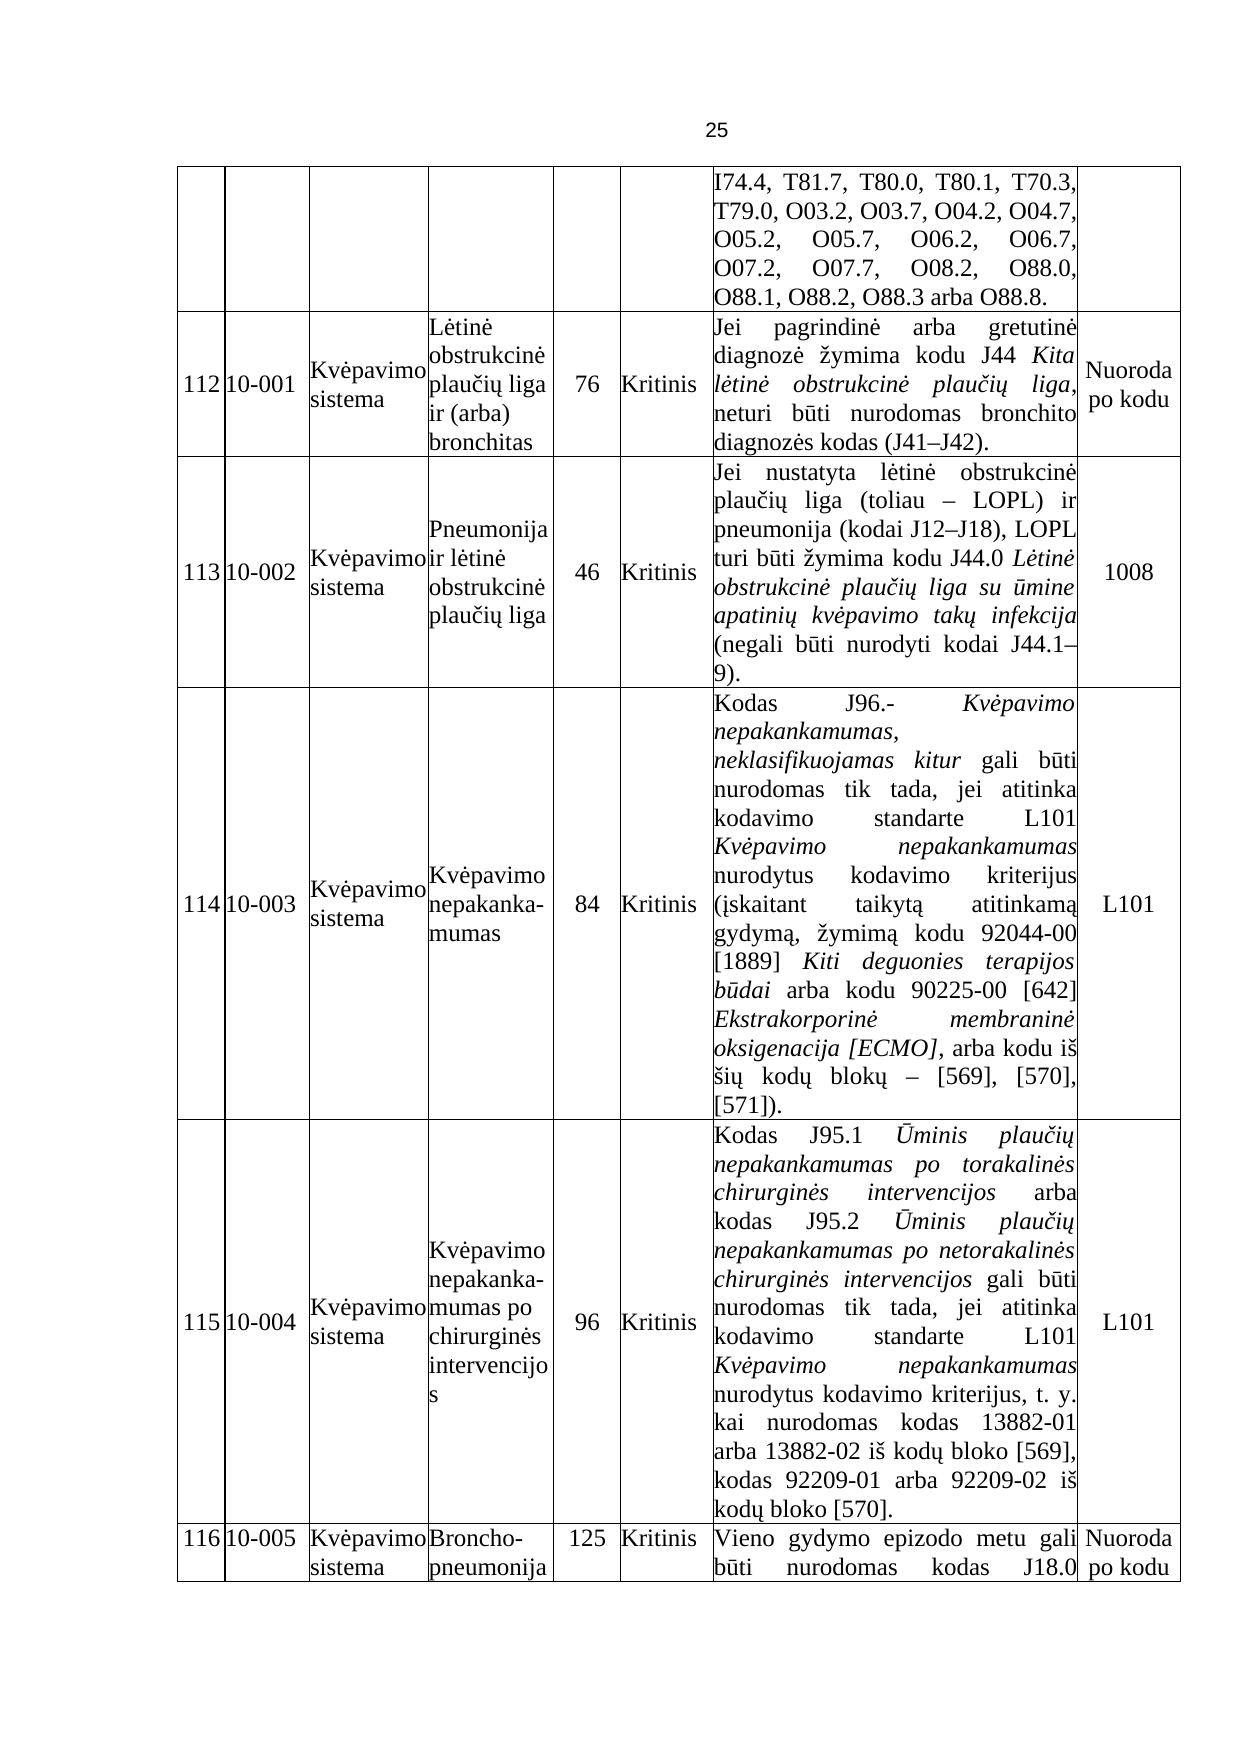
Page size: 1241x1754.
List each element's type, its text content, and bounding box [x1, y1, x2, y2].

table_cell Lėtinė obstrukcinė plaučių liga ir (arba) bronchitas [429, 312, 553, 456]
table_cell Kvėpavimo sistema [310, 1120, 428, 1522]
table_cell Kvėpavimo nepakanka-mumas po chirurginės intervencijos [429, 1120, 553, 1522]
table_cell Kritinis [621, 1524, 713, 1581]
table_cell 1008 [1078, 457, 1180, 687]
table_cell Kritinis [621, 457, 713, 687]
table_cell Kvėpavimo sistema [310, 312, 428, 456]
table_cell 125 [554, 1524, 620, 1581]
table_cell L101 [1078, 1120, 1180, 1522]
table_cell L101 [1078, 688, 1180, 1119]
table_cell 10-005 [226, 1524, 309, 1581]
table_cell 116 [178, 1524, 224, 1581]
table_cell [310, 167, 428, 311]
table_cell 112 [178, 312, 224, 456]
table_cell 10-004 [226, 1120, 309, 1522]
table_cell 113 [178, 457, 224, 687]
table_cell 10-001 [226, 312, 309, 456]
table_cell 10-002 [226, 457, 309, 687]
table_cell Kritinis [621, 312, 713, 456]
table_cell 46 [554, 457, 620, 687]
table_cell Kvėpavimo sistema [310, 457, 428, 687]
table_cell Broncho-pneumonija [429, 1524, 553, 1581]
table_cell 84 [554, 688, 620, 1119]
table_cell Kritinis [621, 688, 713, 1119]
table_cell 115 [178, 1120, 224, 1522]
table_cell Vieno gydymo epizodo metu gali būti nurodomas kodas J18.0 [714, 1524, 1077, 1581]
table_cell Jei pagrindinė arba gretutinė diagnozė žymima kodu J44 Kita lėtinė obstrukcinė plaučių liga, neturi būti nurodomas bronchito diagnozės kodas (J41–J42). [714, 312, 1077, 456]
table_cell [1078, 167, 1180, 311]
table_cell 10-003 [226, 688, 309, 1119]
table_cell Kodas J96.- Kvėpavimo nepakankamumas, neklasifikuojamas kitur gali būti nurodomas tik tada, jei atitinka kodavimo standarte L101 Kvėpavimo nepakankamumas nurodytus kodavimo kriterijus (įskaitant taikytą atitinkamą gydymą, žymimą kodu 92044-00 [1889] Kiti deguonies terapijos būdai arba kodu 90225-00 [642] Ekstrakorporinė membraninė oksigenacija [ECMO], arba kodu iš šių kodų blokų – [569], [570], [571]). [714, 688, 1077, 1119]
table_cell Kvėpavimo sistema [310, 1524, 428, 1581]
table_cell Nuoroda po kodu [1078, 312, 1180, 456]
table_cell 96 [554, 1120, 620, 1522]
table_cell Kritinis [621, 1120, 713, 1522]
table_cell 114 [178, 688, 224, 1119]
table_cell I74.4, T81.7, T80.0, T80.1, T70.3, T79.0, O03.2, O03.7, O04.2, O04.7, O05.2, O05.7, O06.2, O06.7, O07.2, O07.7, O08.2, O88.0, O88.1, O88.2, O88.3 arba O88.8. [714, 167, 1077, 311]
table_cell Kvėpavimo sistema [310, 688, 428, 1119]
table_cell [554, 167, 620, 311]
table_cell [178, 167, 224, 311]
table_cell [621, 167, 713, 311]
table_cell [429, 167, 553, 311]
table_cell Nuoroda po kodu [1078, 1524, 1180, 1581]
table_cell [226, 167, 309, 311]
table_cell Kvėpavimo nepakanka-mumas [429, 688, 553, 1119]
table_cell Pneumonija ir lėtinė obstrukcinė plaučių liga [429, 457, 553, 687]
table_cell Jei nustatyta lėtinė obstrukcinė plaučių liga (toliau – LOPL) ir pneumonija (kodai J12–J18), LOPL turi būti žymima kodu J44.0 Lėtinė obstrukcinė plaučių liga su ūmine apatinių kvėpavimo takų infekcija (negali būti nurodyti kodai J44.1–9). [714, 457, 1077, 687]
table_cell 76 [554, 312, 620, 456]
table_cell Kodas J95.1 Ūminis plaučių nepakankamumas po torakalinės chirurginės intervencijos arba kodas J95.2 Ūminis plaučių nepakankamumas po netorakalinės chirurginės intervencijos gali būti nurodomas tik tada, jei atitinka kodavimo standarte L101 Kvėpavimo nepakankamumas nurodytus kodavimo kriterijus, t. y. kai nurodomas kodas 13882-01 arba 13882-02 iš kodų bloko [569], kodas 92209-01 arba 92209-02 iš kodų bloko [570]. [714, 1120, 1077, 1522]
